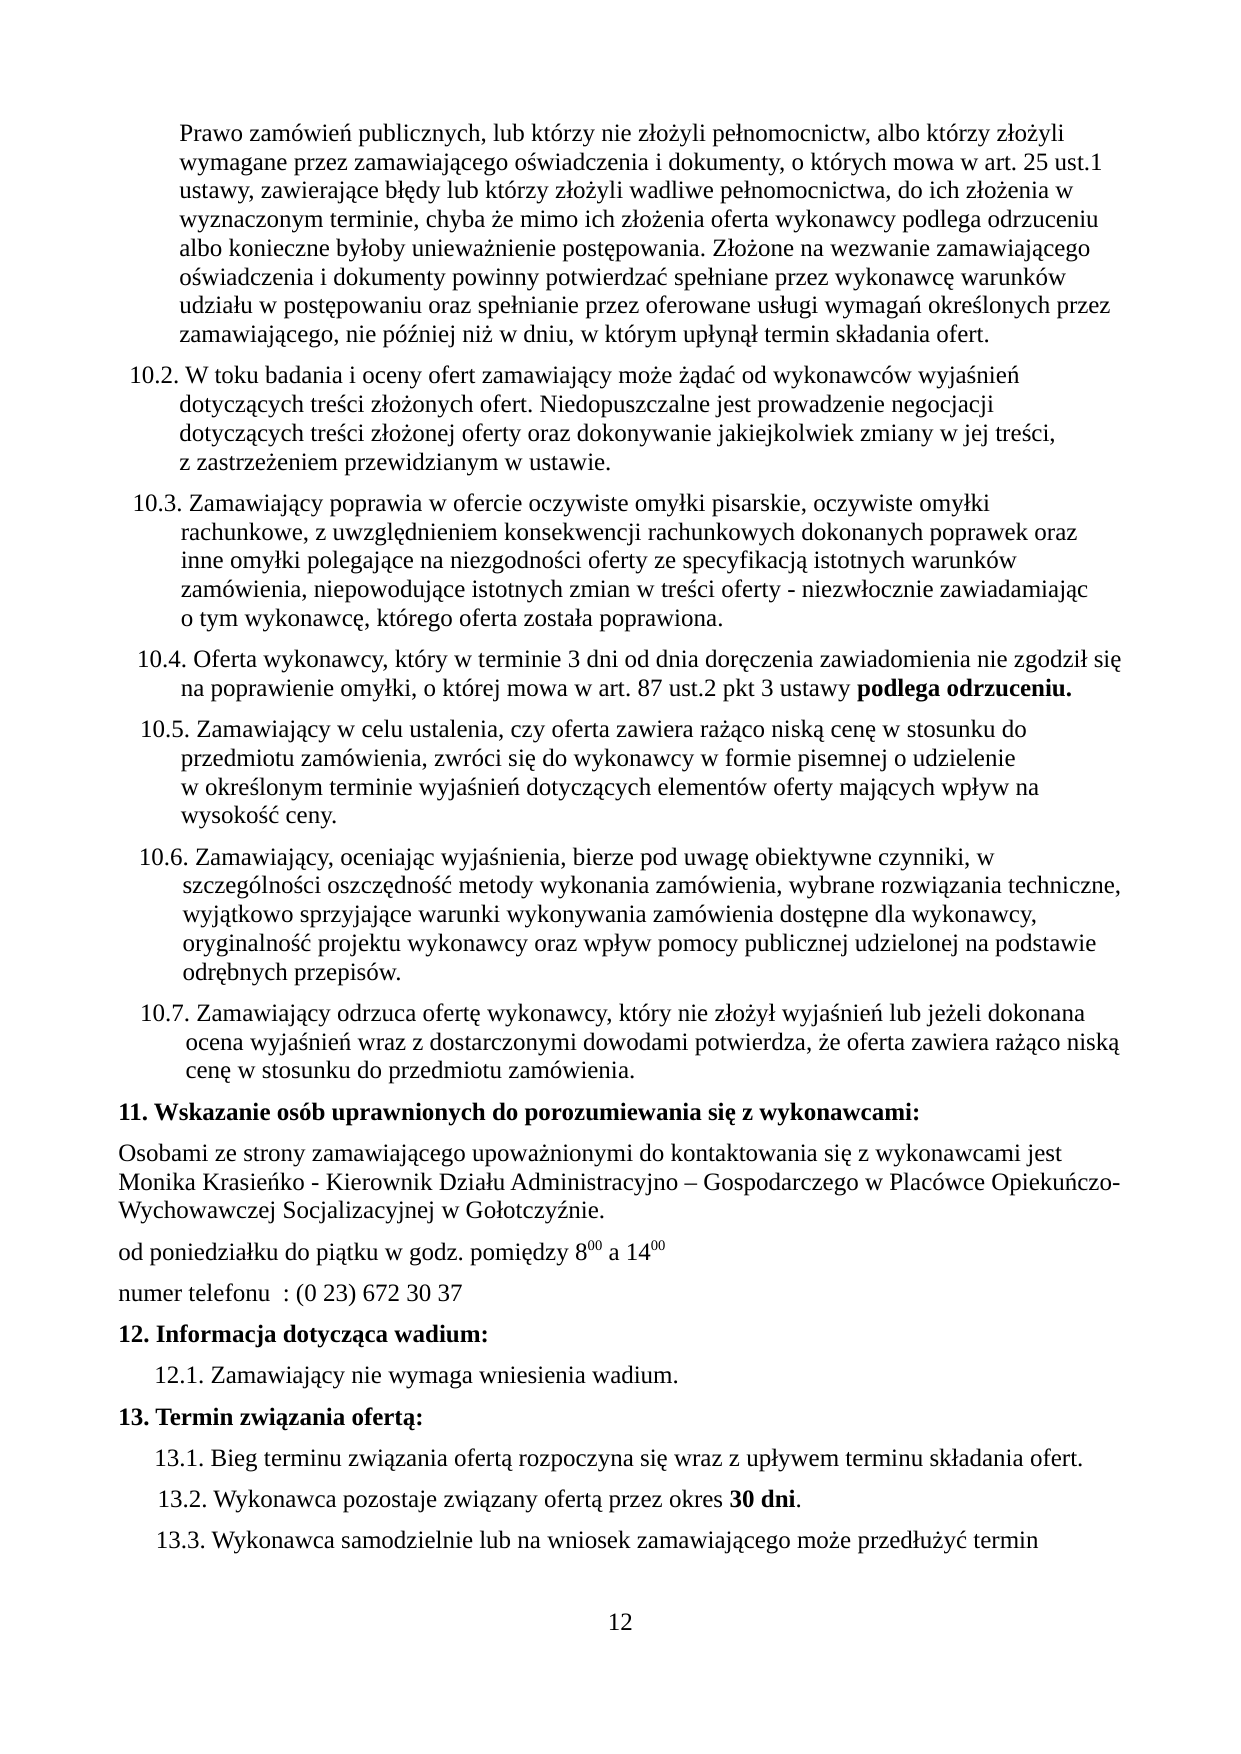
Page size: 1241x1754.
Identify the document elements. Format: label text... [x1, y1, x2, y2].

text 10.3. Zamawiający poprawia w ofercie oczywiste omyłki pisarskie, oczywiste omyłki rachunkowe, z uwzględnieniem konsekwencji rachunkowych dokonanych poprawek oraz inne omyłki polegające na niezgodności oferty ze specyfikacją istotnych warunków zamówienia, niepowodujące istotnych zmian w treści oferty - niezwłocznie zawiadamiając o tym wykonawcę, którego oferta została poprawiona. [132, 488, 1122, 632]
text 13.3. Wykonawca samodzielnie lub na wniosek zamawiającego może przedłużyć termin [156, 1526, 1122, 1554]
text Osobami ze strony zamawiającego upoważnionymi do kontaktowania się z wykonawcami jest Monika Krasieńko - Kierownik Działu Administracyjno – Gospodarczego w Placówce Opiekuńczo-Wychowawczej Socjalizacyjnej w Gołotczyźnie. [118, 1138, 1122, 1224]
text 12. Informacja dotycząca wadium: [118, 1319, 1122, 1348]
text 10.6. Zamawiający, oceniając wyjaśnienia, bierze pod uwagę obiektywne czynniki, w szczególności oszczędność metody wykonania zamówienia, wybrane rozwiązania techniczne, wyjątkowo sprzyjające warunki wykonywania zamówienia dostępne dla wykonawcy, oryginalność projektu wykonawcy oraz wpływ pomocy publicznej udzielonej na podstawie odrębnych przepisów. [138, 842, 1122, 986]
text numer telefonu : (0 23) 672 30 37 [118, 1278, 1122, 1307]
text 10.5. Zamawiający w celu ustalenia, czy oferta zawiera rażąco niską cenę w stosunku do przedmiotu zamówienia, zwróci się do wykonawcy w formie pisemnej o udzielenie w określonym terminie wyjaśnień dotyczących elementów oferty mających wpływ na wysokość ceny. [140, 714, 1122, 829]
text 13.2. Wykonawca pozostaje związany ofertą przez okres 30 dni. [157, 1484, 1122, 1513]
text 10.2. W toku badania i oceny ofert zamawiający może żądać od wykonawców wyjaśnień dotyczących treści złożonych ofert. Niedopuszczalne jest prowadzenie negocjacji dotyczących treści złożonej oferty oraz dokonywanie jakiejkolwiek zmiany w jej treści, z zastrzeżeniem przewidzianym w ustawie. [129, 361, 1122, 476]
text 13. Termin związania ofertą: [118, 1402, 1122, 1431]
text 10.7. Zamawiający odrzuca ofertę wykonawcy, który nie złożył wyjaśnień lub jeżeli dokonana ocena wyjaśnień wraz z dostarczonymi dowodami potwierdza, że oferta zawiera rażąco niską cenę w stosunku do przedmiotu zamówienia. [140, 998, 1122, 1084]
text od poniedziałku do piątku w godz. pomiędzy 800 a 1400 [118, 1237, 1122, 1266]
text Prawo zamówień publicznych, lub którzy nie złożyli pełnomocnictw, albo którzy złożyli wymagane przez zamawiającego oświadczenia i dokumenty, o których mowa w art. 25 ust.1 ustawy, zawierające błędy lub którzy złożyli wadliwe pełnomocnictwa, do ich złożenia w wyznaczonym terminie, chyba że mimo ich złożenia oferta wykonawcy podlega odrzuceniu albo konieczne byłoby unieważnienie postępowania. Złożone na wezwanie zamawiającego oświadczenia i dokumenty powinny potwierdzać spełniane przez wykonawcę warunków udziału w postępowaniu oraz spełnianie przez oferowane usługi wymagań określonych przez zamawiającego, nie później niż w dniu, w którym upłynął termin składania ofert. [126, 118, 1122, 348]
text 12.1. Zamawiający nie wymaga wniesienia wadium. [154, 1361, 1122, 1389]
text 11. Wskazanie osób uprawnionych do porozumiewania się z wykonawcami: [118, 1097, 1122, 1126]
text 13.1. Bieg terminu związania ofertą rozpoczyna się wraz z upływem terminu składania ofert. [154, 1443, 1122, 1472]
text 10.4. Oferta wykonawcy, który w terminie 3 dni od dnia doręczenia zawiadomienia nie zgodził się na poprawienie omyłki, o której mowa w art. 87 ust.2 pkt 3 ustawy podlega odrzuceniu. [137, 644, 1122, 702]
